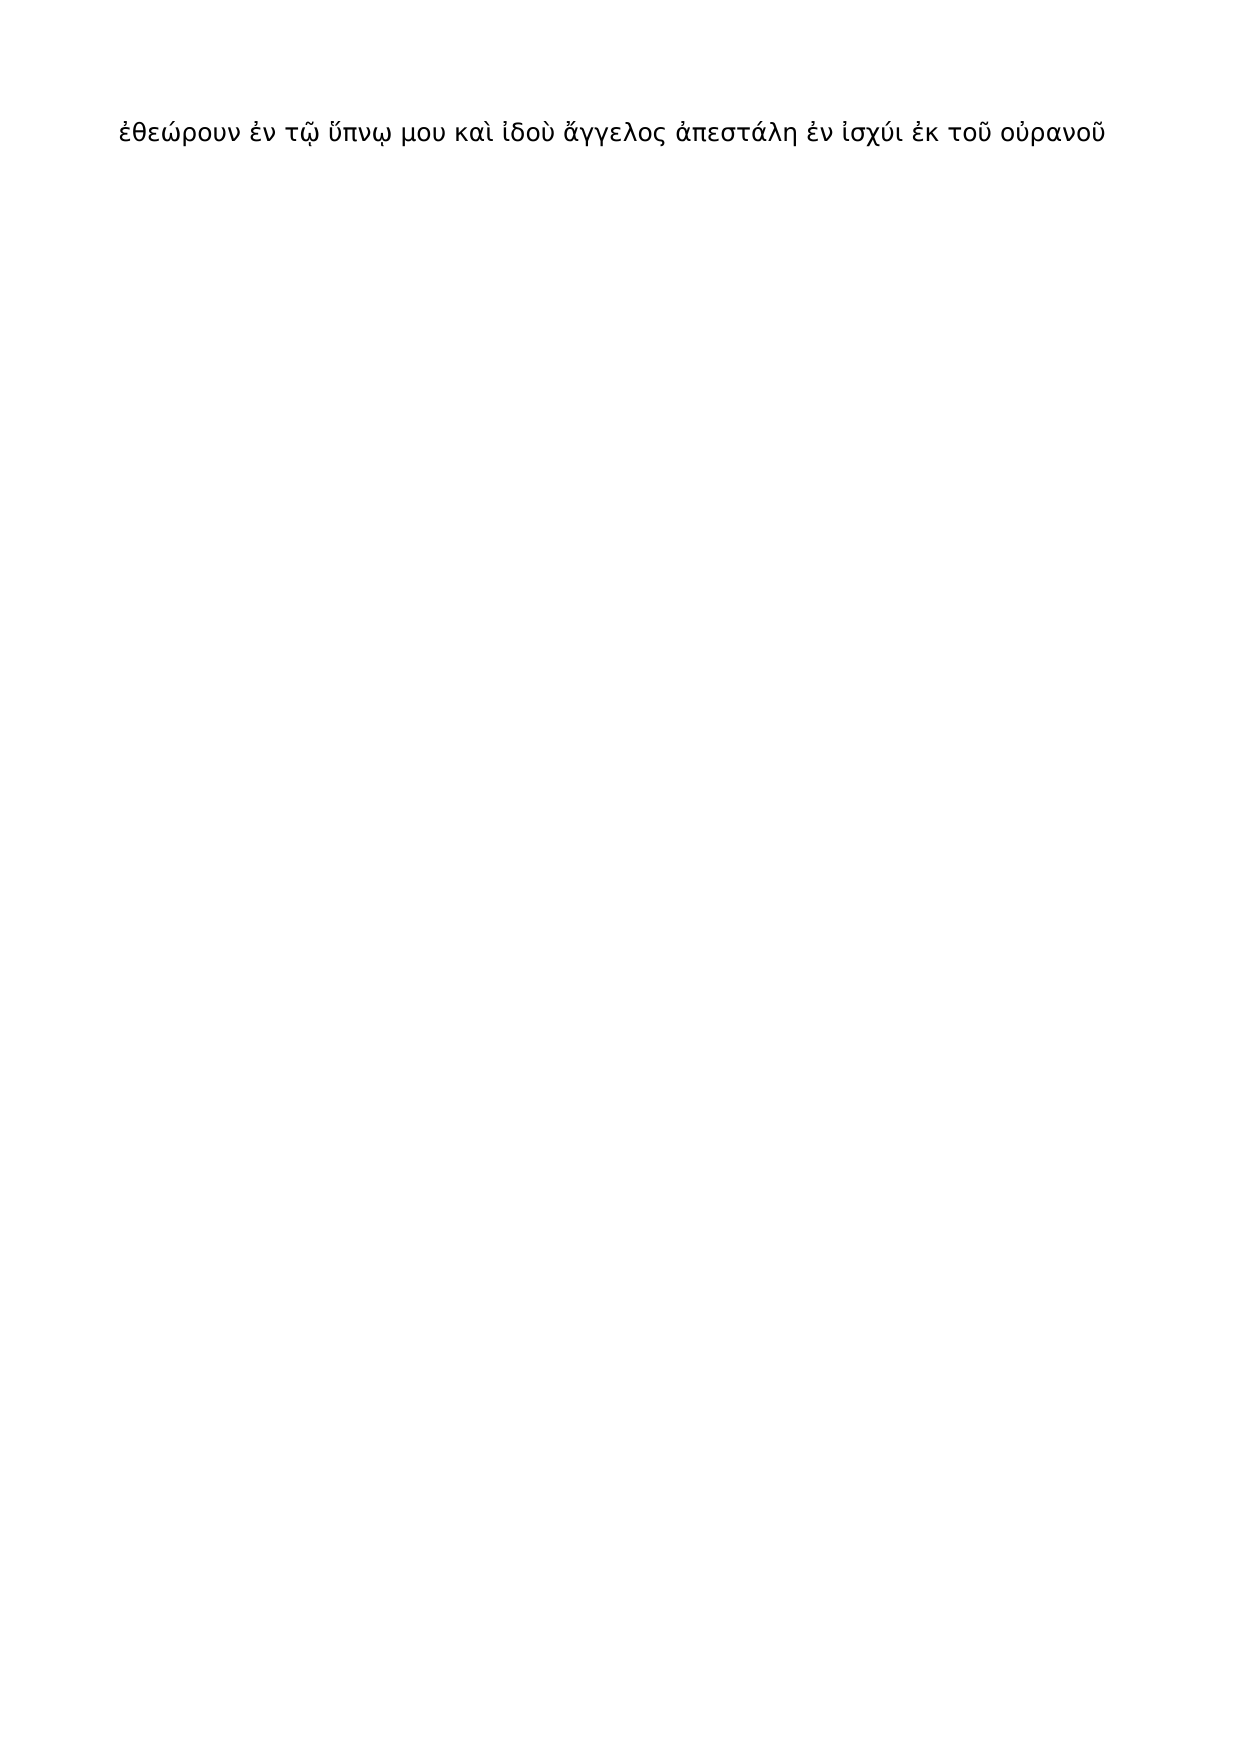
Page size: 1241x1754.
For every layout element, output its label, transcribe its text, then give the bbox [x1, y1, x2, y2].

text ἐθεώρουν ἐν τῷ ὕπνῳ μου καὶ ἰδοὺ ἄγγελος ἀπεστάλη ἐν ἰσχύι ἐκ τοῦ οὐρανοῦ [118, 118, 1122, 147]
